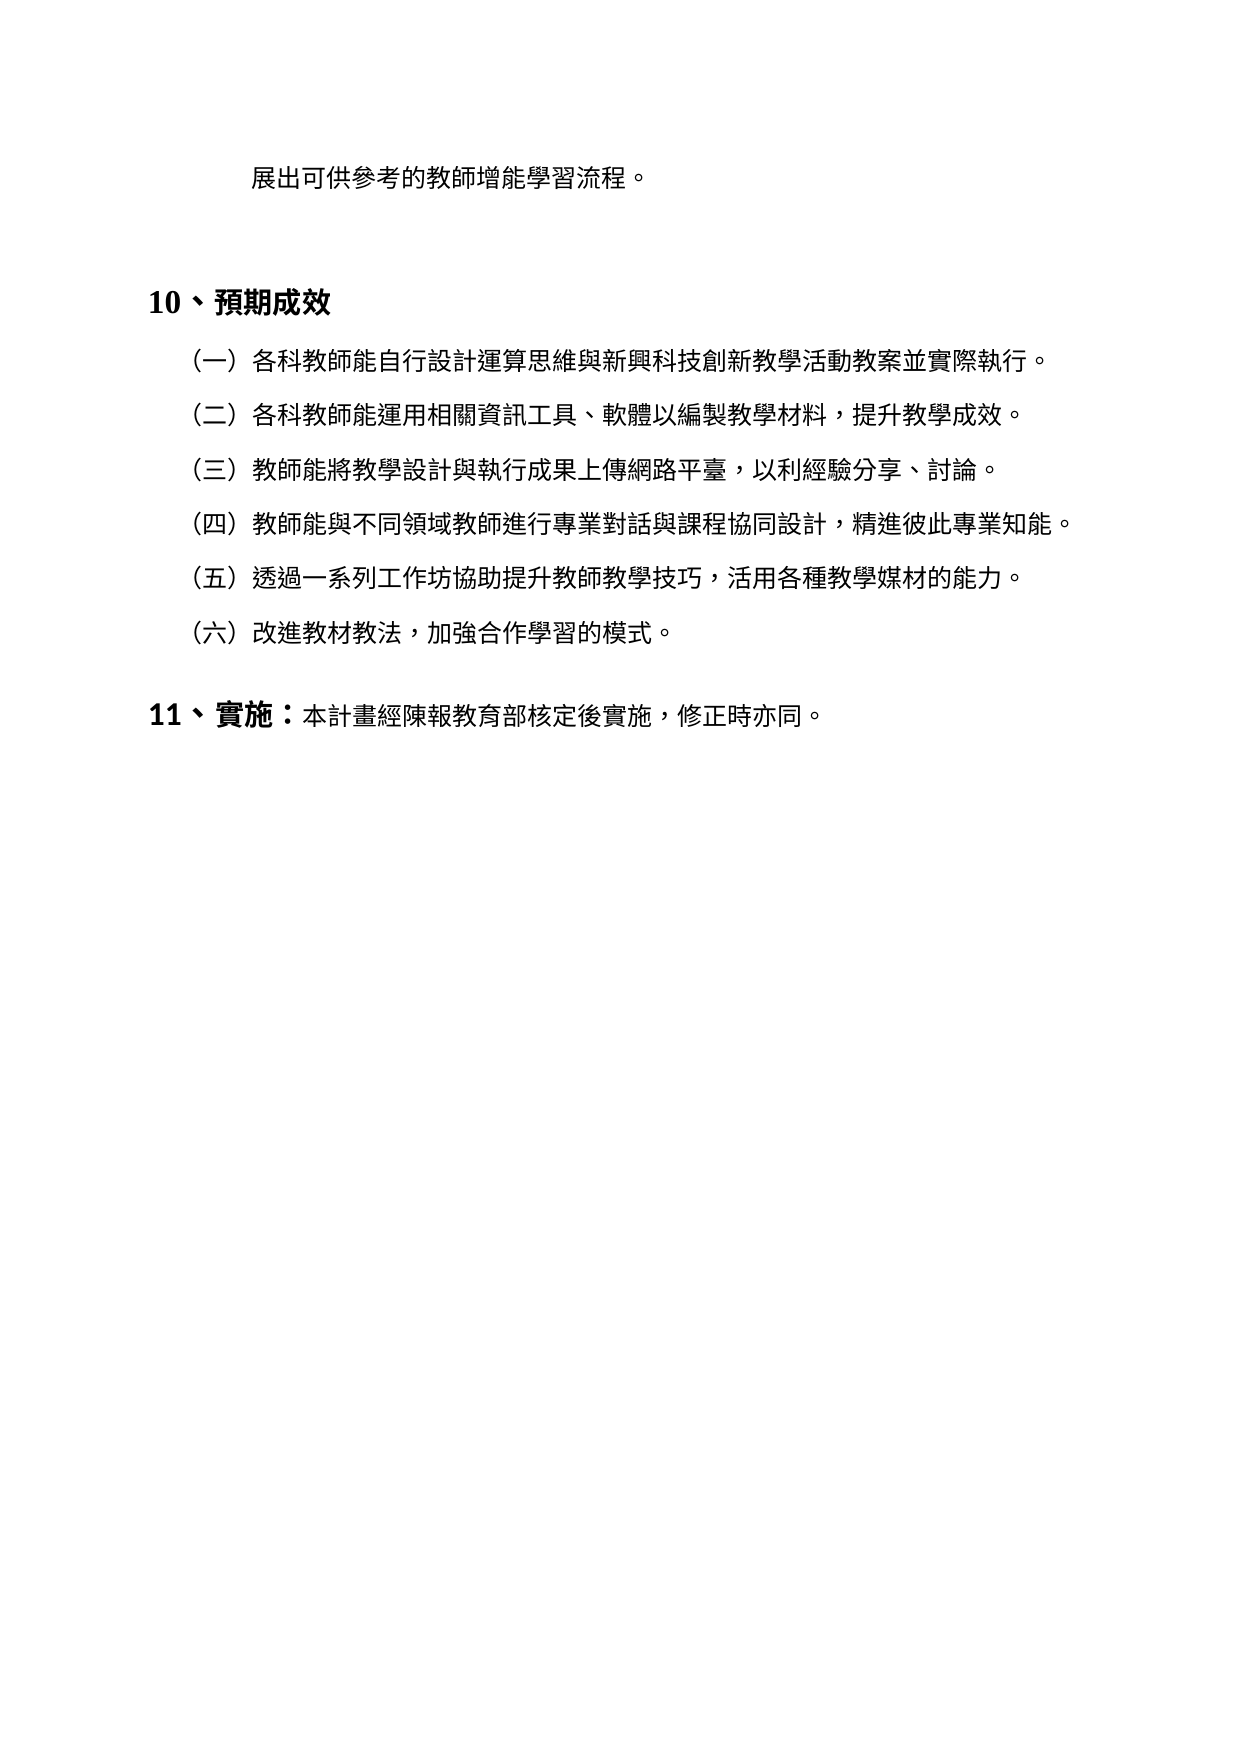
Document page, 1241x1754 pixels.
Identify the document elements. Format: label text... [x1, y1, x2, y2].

text （六）改進教材教法，加強合作學習的模式。 [177, 613, 1122, 649]
text （二）各科教師能運用相關資訊工具、軟體以編製教學材料，提升教學成效。 [177, 396, 1122, 432]
list 預期成效 [148, 274, 1122, 323]
text （一）各科教師能自行設計運算思維與新興科技創新教學活動教案並實際執行。 [177, 341, 1122, 378]
text （四）教師能與不同領域教師進行專業對話與課程協同設計，精進彼此專業知能。 [177, 504, 1122, 541]
text （五）透過一系列工作坊協助提升教師教學技巧，活用各種教學媒材的能力。 [177, 559, 1122, 595]
list 實施：本計畫經陳報教育部核定後實施，修正時亦同。 [148, 686, 1122, 735]
text （三）教師能將教學設計與執行成果上傳網路平臺，以利經驗分享、討論。 [177, 450, 1122, 486]
text 展出可供參考的教師增能學習流程。 [177, 158, 1122, 194]
